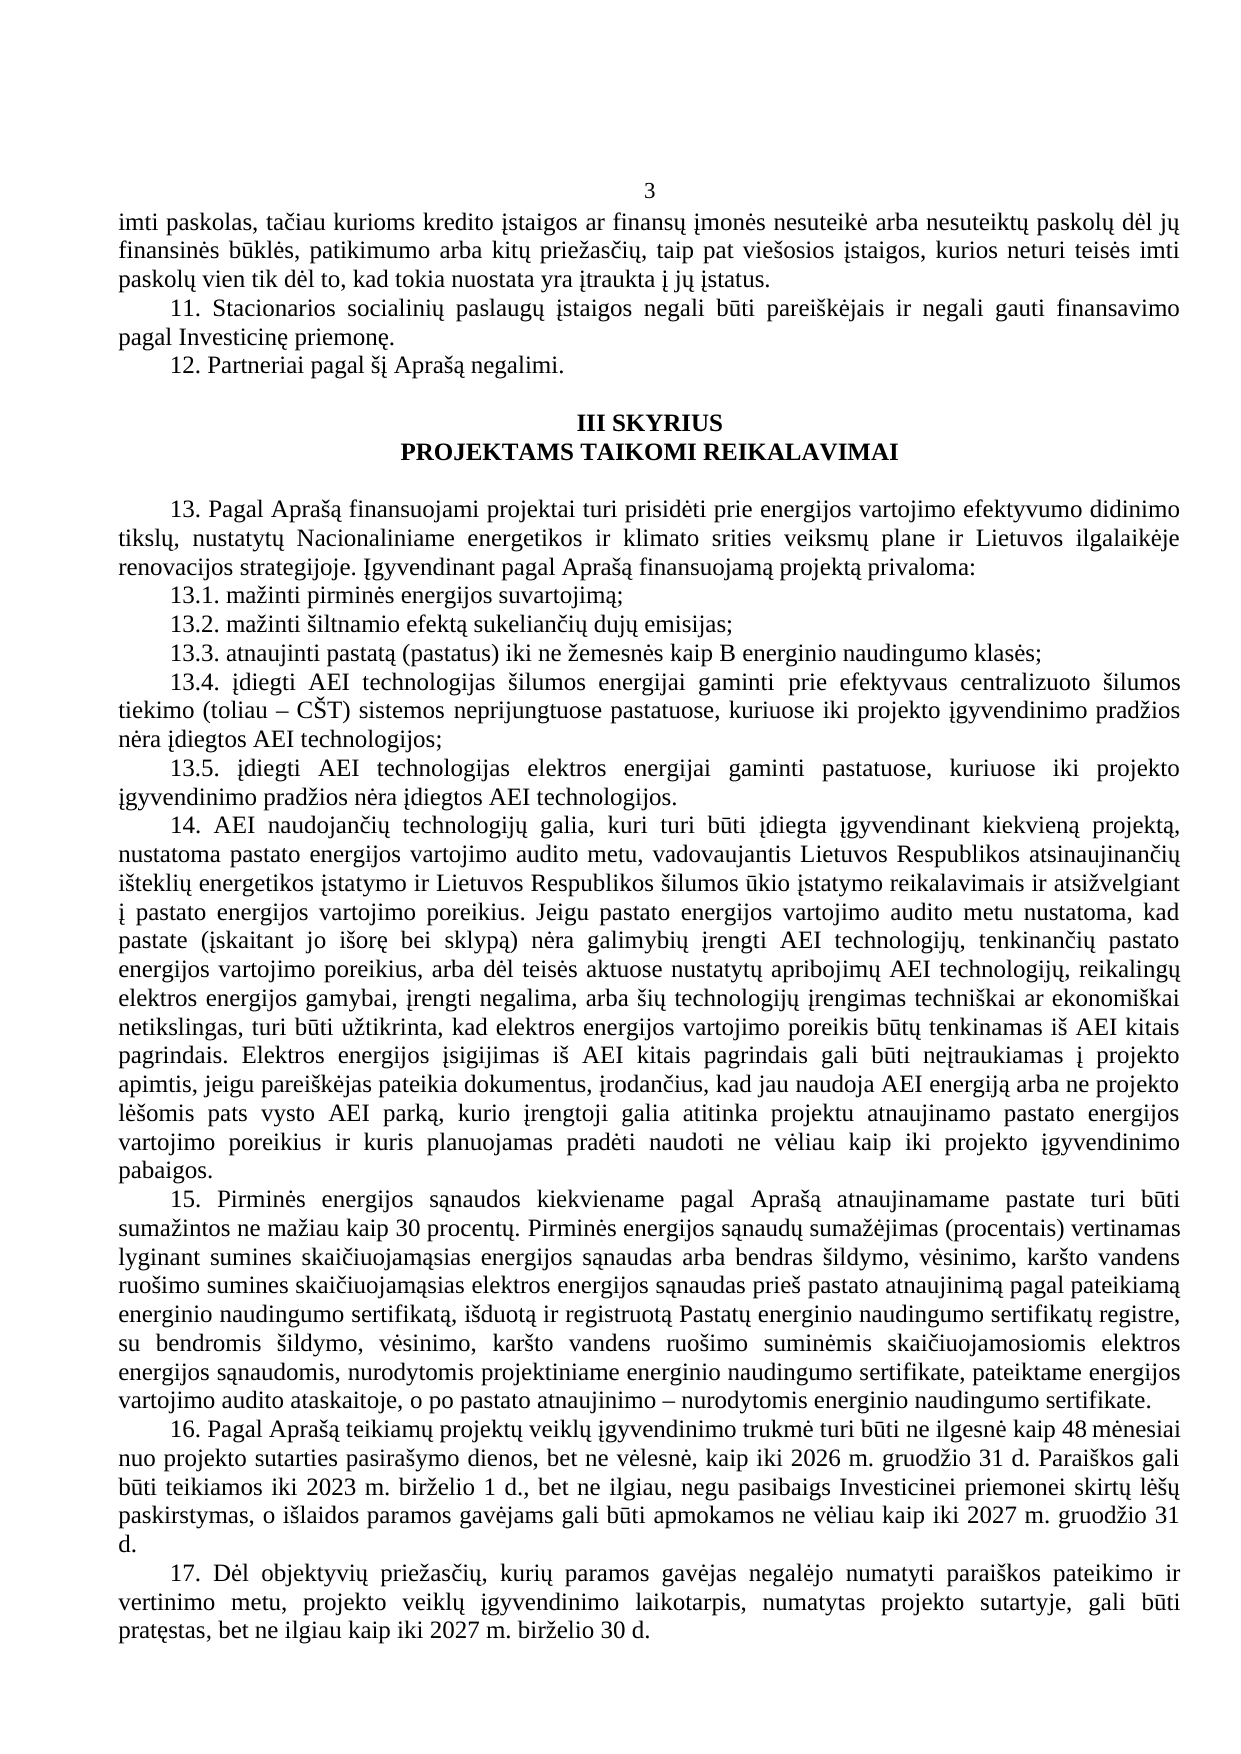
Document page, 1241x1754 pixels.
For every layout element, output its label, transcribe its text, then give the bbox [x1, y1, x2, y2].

text 12. Partneriai pagal šį Aprašą negalimi. [118, 350, 1181, 379]
text 13.5. įdiegti AEI technologijas elektros energijai gaminti pastatuose, kuriuose iki projekto įgyvendinimo pradžios nėra įdiegtos AEI technologijos. [118, 753, 1181, 810]
text 13.4. įdiegti AEI technologijas šilumos energijai gaminti prie efektyvaus centralizuoto šilumos tiekimo (toliau – CŠT) sistemos neprijungtuose pastatuose, kuriuose iki projekto įgyvendinimo pradžios nėra įdiegtos AEI technologijos; [118, 667, 1181, 753]
text 13.1. mažinti pirminės energijos suvartojimą; [118, 580, 1181, 609]
text 11. Stacionarios socialinių paslaugų įstaigos negali būti pareiškėjais ir negali gauti finansavimo pagal Investicinę priemonę. [118, 293, 1181, 350]
text 15. Pirminės energijos sąnaudos kiekviename pagal Aprašą atnaujinamame pastate turi būti sumažintos ne mažiau kaip 30 procentų. Pirminės energijos sąnaudų sumažėjimas (procentais) vertinamas lyginant sumines skaičiuojamąsias energijos sąnaudas arba bendras šildymo, vėsinimo, karšto vandens ruošimo sumines skaičiuojamąsias elektros energijos sąnaudas prieš pastato atnaujinimą pagal pateikiamą energinio naudingumo sertifikatą, išduotą ir registruotą Pastatų energinio naudingumo sertifikatų registre, su bendromis šildymo, vėsinimo, karšto vandens ruošimo suminėmis skaičiuojamosiomis elektros energijos sąnaudomis, nurodytomis projektiniame energinio naudingumo sertifikate, pateiktame energijos vartojimo audito ataskaitoje, o po pastato atnaujinimo – nurodytomis energinio naudingumo sertifikate. [118, 1184, 1181, 1414]
text 17. Dėl objektyvių priežasčių, kurių paramos gavėjas negalėjo numatyti paraiškos pateikimo ir vertinimo metu, projekto veiklų įgyvendinimo laikotarpis, numatytas projekto sutartyje, gali būti pratęstas, bet ne ilgiau kaip iki 2027 m. birželio 30 d. [118, 1558, 1181, 1644]
text PROJEKTAMS TAIKOMI REIKALAVIMAI [118, 437, 1181, 465]
text 13.2. mažinti šiltnamio efektą sukeliančių dujų emisijas; [118, 609, 1181, 638]
text 13.3. atnaujinti pastatą (pastatus) iki ne žemesnės kaip B energinio naudingumo klasės; [118, 638, 1181, 667]
text 13. Pagal Aprašą finansuojami projektai turi prisidėti prie energijos vartojimo efektyvumo didinimo tikslų, nustatytų Nacionaliniame energetikos ir klimato srities veiksmų plane ir Lietuvos ilgalaikėje renovacijos strategijoje. Įgyvendinant pagal Aprašą finansuojamą projektą privaloma: [118, 494, 1181, 580]
text III SKYRIUS [118, 408, 1181, 437]
text 14. AEI naudojančių technologijų galia, kuri turi būti įdiegta įgyvendinant kiekvieną projektą, nustatoma pastato energijos vartojimo audito metu, vadovaujantis Lietuvos Respublikos atsinaujinančių išteklių energetikos įstatymo ir Lietuvos Respublikos šilumos ūkio įstatymo reikalavimais ir atsižvelgiant į pastato energijos vartojimo poreikius. Jeigu pastato energijos vartojimo audito metu nustatoma, kad pastate (įskaitant jo išorę bei sklypą) nėra galimybių įrengti AEI technologijų, tenkinančių pastato energijos vartojimo poreikius, arba dėl teisės aktuose nustatytų apribojimų AEI technologijų, reikalingų elektros energijos gamybai, įrengti negalima, arba šių technologijų įrengimas techniškai ar ekonomiškai netikslingas, turi būti užtikrinta, kad elektros energijos vartojimo poreikis būtų tenkinamas iš AEI kitais pagrindais. Elektros energijos įsigijimas iš AEI kitais pagrindais gali būti neįtraukiamas į projekto apimtis, jeigu pareiškėjas pateikia dokumentus, įrodančius, kad jau naudoja AEI energiją arba ne projekto lėšomis pats vysto AEI parką, kurio įrengtoji galia atitinka projektu atnaujinamo pastato energijos vartojimo poreikius ir kuris planuojamas pradėti naudoti ne vėliau kaip iki projekto įgyvendinimo pabaigos. [118, 810, 1181, 1184]
text imti paskolas, tačiau kurioms kredito įstaigos ar finansų įmonės nesuteikė arba nesuteiktų paskolų dėl jų finansinės būklės, patikimumo arba kitų priežasčių, taip pat viešosios įstaigos, kurios neturi teisės imti paskolų vien tik dėl to, kad tokia nuostata yra įtraukta į jų įstatus. [118, 207, 1181, 293]
text 16. Pagal Aprašą teikiamų projektų veiklų įgyvendinimo trukmė turi būti ne ilgesnė kaip 48 mėnesiai nuo projekto sutarties pasirašymo dienos, bet ne vėlesnė, kaip iki 2026 m. gruodžio 31 d. Paraiškos gali būti teikiamos iki 2023 m. birželio 1 d., bet ne ilgiau, negu pasibaigs Investicinei priemonei skirtų lėšų paskirstymas, o išlaidos paramos gavėjams gali būti apmokamos ne vėliau kaip iki 2027 m. gruodžio 31 d. [118, 1414, 1181, 1558]
